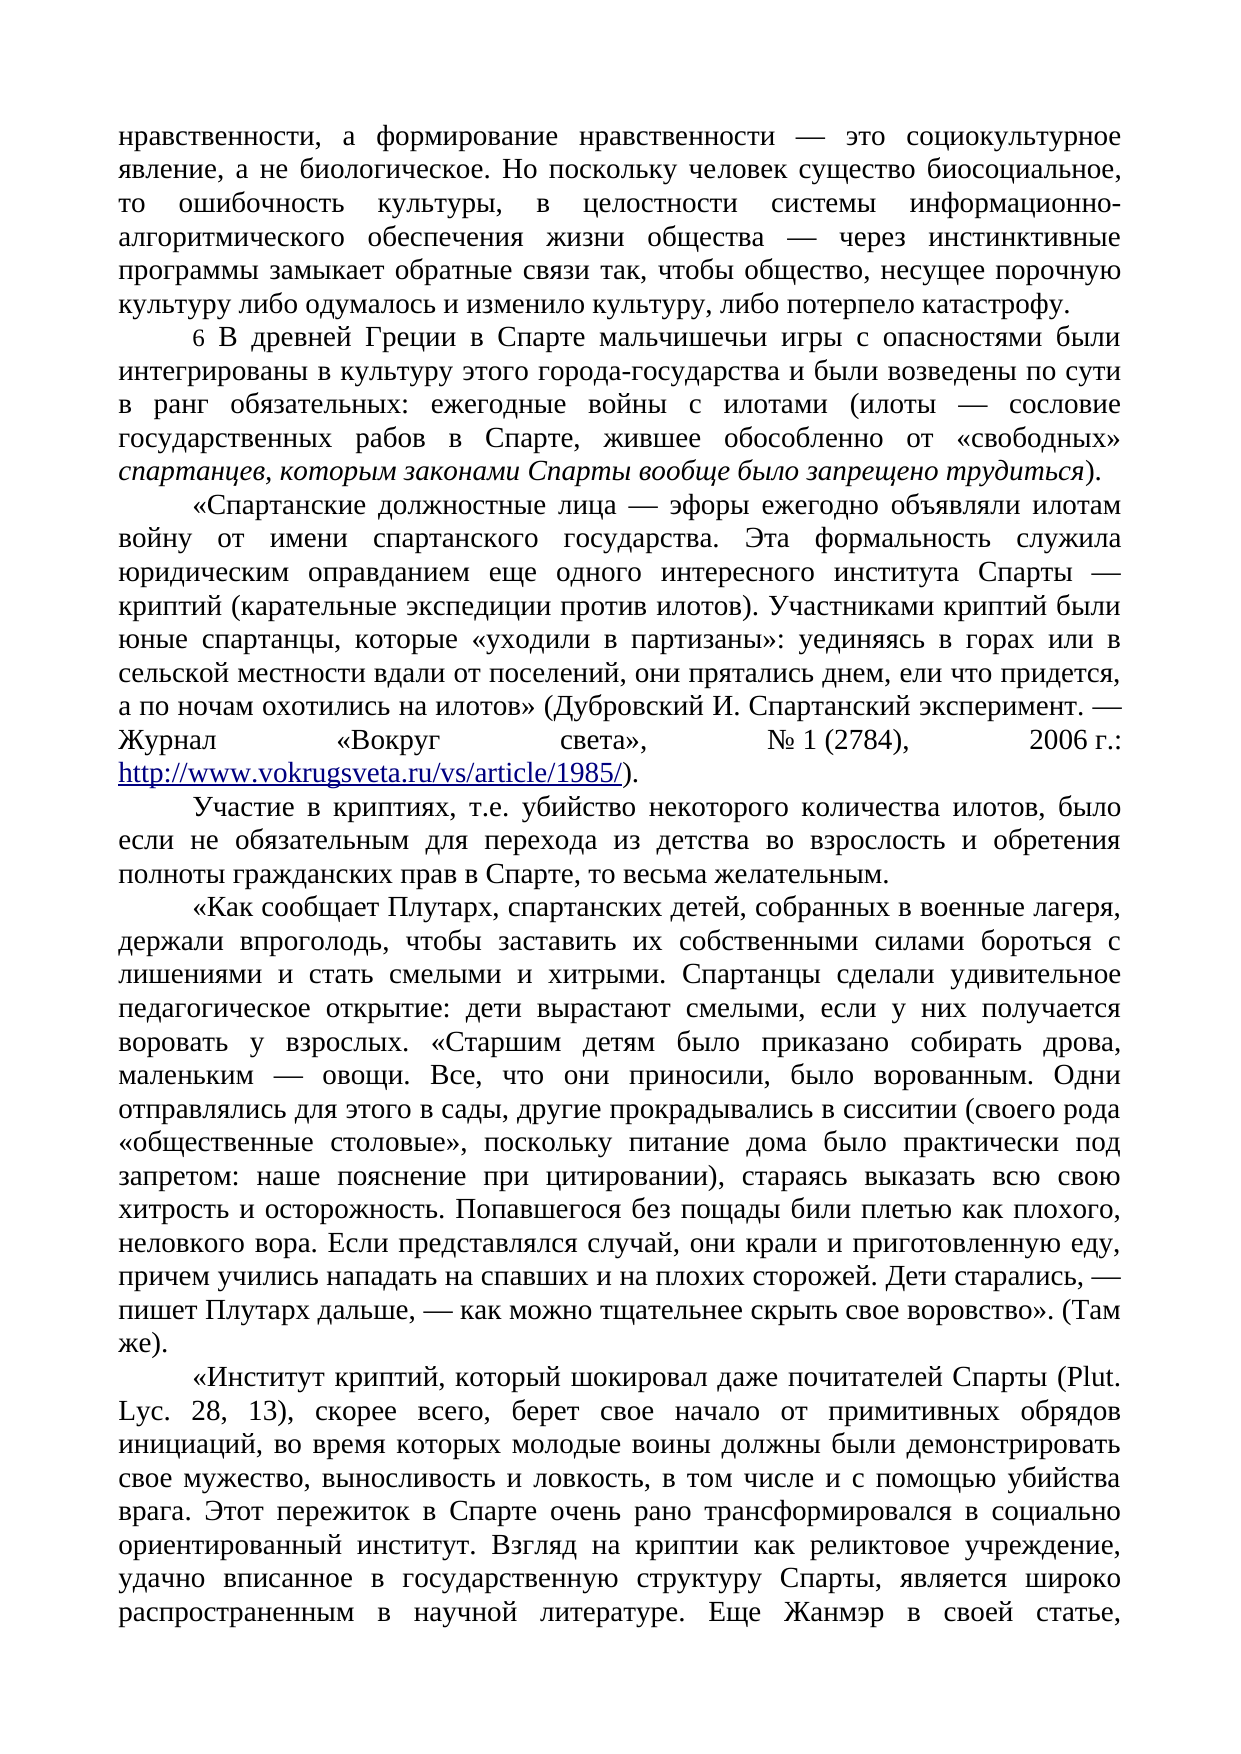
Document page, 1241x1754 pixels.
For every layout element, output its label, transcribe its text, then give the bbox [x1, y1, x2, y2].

text «Спартанские должностные лица — эфоры ежегодно объявляли илотам войну от имени спартанского государства. Эта формальность служила юридическим оправданием еще одного интересного института Спарты — криптий (карательные экспедиции против илотов). Участниками криптий были юные спартанцы, которые «уходили в партизаны»: уединяясь в горах или в сельской местности вдали от поселений, они прятались днем, ели что придется, а по ночам охотились на илотов» (Дубровский И. Спартанский эксперимент. — Журнал «Вокруг света», № 1 (2784), 2006 г.: http://www.vokrugsveta.ru/vs/article/1985/). [118, 487, 1122, 789]
text Участие в криптиях, т.е. убийство некоторого количества илотов, было если не обязательным для перехода из детства во взрослость и обретения полноты гражданских прав в Спарте, то весьма желательным. [118, 789, 1122, 889]
text «Институт криптий, который шокировал даже почитателей Спарты (Plut. Lyc. 28, 13), скорее всего, берет свое начало от примитивных обрядов инициаций, во время которых молодые воины должны были демонстрировать свое мужество, выносливость и ловкость, в том числе и с помощью убийства врага. Этот пережиток в Спарте очень рано трансформировался в социально ориентированный институт. Взгляд на криптии как реликтовое учреждение, удачно вписанное в государственную структуру Спарты, является широко распространенным в научной литературе. Еще Жанмэр в своей статье, [118, 1359, 1122, 1627]
text нравственности, а формирование нравственности — это социокультурное явление, а не биологическое. Но поскольку че­ловек существо биосоциальное, то ошибочность культуры, в целостности системы информационно-алгоритмического обеспечения жизни общества — через инстинктивные программы замыкает обратные связи так, чтобы общество, несущее порочную культуру либо одумалось и изменило культуру, либо потерпело катастрофу. [118, 118, 1122, 319]
text «Как сообщает Плутарх, спартанских детей, собранных в военные лагеря, держали впроголодь, чтобы заставить их собственными силами бороться с лишениями и стать смелыми и хитрыми. Спартанцы сделали удивительное педагогическое открытие: дети вырастают смелыми, если у них получается воровать у взрослых. «Старшим детям было приказано собирать дрова, маленьким — овощи. Все, что они приносили, было ворованным. Одни отправлялись для этого в сады, другие прокрадывались в сисситии (своего рода «общественные столовые», поскольку питание дома было практически под запретом: наше пояснение при цитировании), стараясь выказать всю свою хитрость и осторожность. Попавшегося без пощады били плетью как плохого, неловкого вора. Если представлялся случай, они крали и приготовленную еду, причем учились нападать на спавших и на плохих сторожей. Дети старались, — пишет Плутарх дальше, — как можно тщательнее скрыть свое воровство». (Там же). [118, 889, 1122, 1359]
text В древней Греции в Спарте мальчишечьи игры с опасностями были интегрированы в культуру этого города-государства и были возведены по сути в ранг обязательных: ежегодные войны с илотами (илоты — сословие государственных рабов в Спарте, жившее обособленно от «свободных» спартанцев, которым законами Спарты вообще было запрещено трудиться). [118, 319, 1122, 487]
